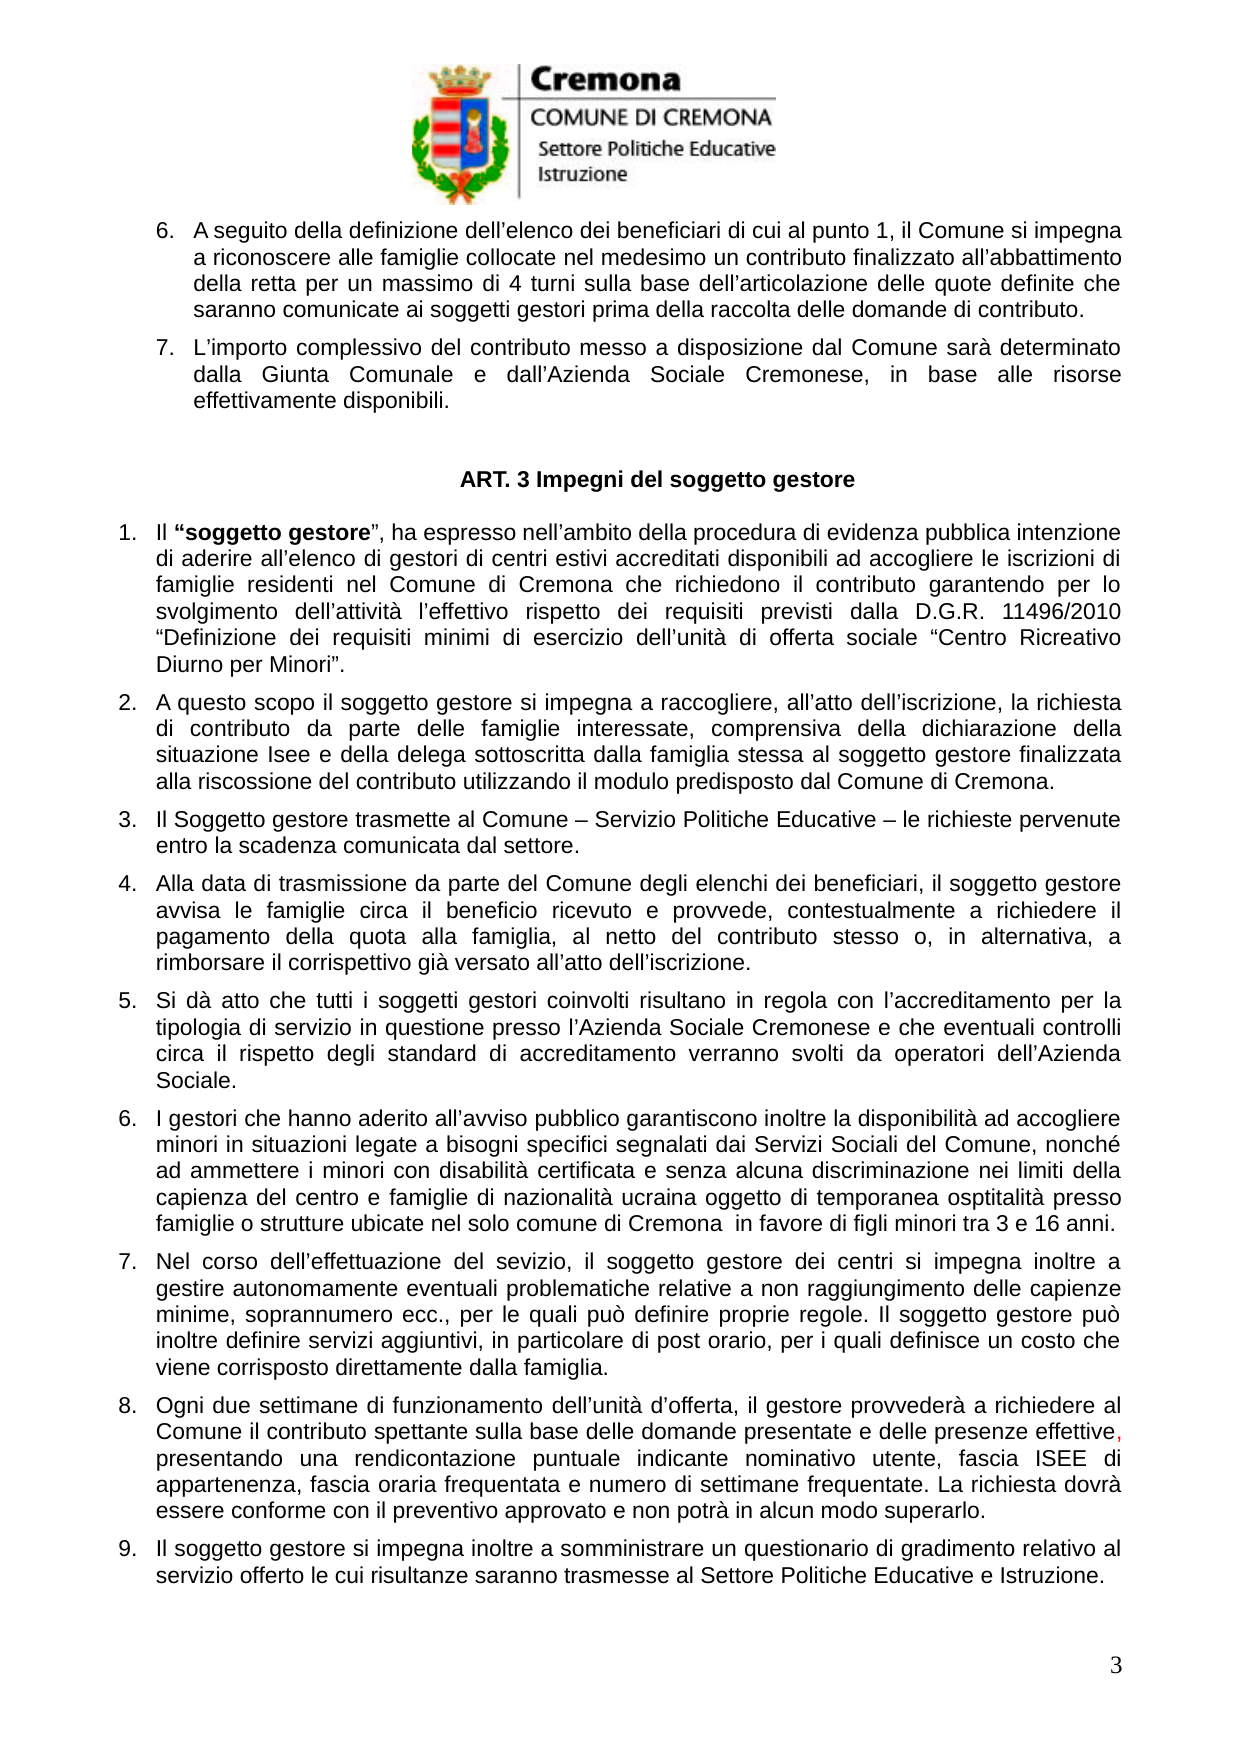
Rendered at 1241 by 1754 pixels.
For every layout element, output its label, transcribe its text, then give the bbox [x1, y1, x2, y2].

list A seguito della definizione dell’elenco dei beneficiari di cui al punto 1, il Comune si impegna a riconoscere alle famiglie collocate nel medesimo un contributo finalizzato all’abbattimento della retta per un massimo di 4 turni sulla base dell’articolazione delle quote definite che saranno comunicate ai soggetti gestori prima della raccolta delle domande di contributo. [156, 217, 1122, 322]
list Il “soggetto gestore”, ha espresso nell’ambito della procedura di evidenza pubblica intenzione di aderire all’elenco di gestori di centri estivi accreditati disponibili ad accogliere le iscrizioni di famiglie residenti nel Comune di Cremona che richiedono il contributo garantendo per lo svolgimento dell’attività l’effettivo rispetto dei requisiti previsti dalla D.G.R. 11496/2010 “Definizione dei requisiti minimi di esercizio dell’unità di offerta sociale “Centro Ricreativo Diurno per Minori”. [118, 519, 1122, 677]
list L’importo complessivo del contributo messo a disposizione dal Comune sarà determinato dalla Giunta Comunale e dall’Azienda Sociale Cremonese, in base alle risorse effettivamente disponibili. [156, 334, 1122, 413]
list Il soggetto gestore si impegna inoltre a somministrare un questionario di gradimento relativo al servizio offerto le cui risultanze saranno trasmesse al Settore Politiche Educative e Istruzione. [118, 1535, 1122, 1588]
picture [411, 64, 776, 205]
list Nel corso dell’effettuazione del sevizio, il soggetto gestore dei centri si impegna inoltre a gestire autonomamente eventuali problematiche relative a non raggiungimento delle capienze minime, soprannumero ecc., per le quali può definire proprie regole. Il soggetto gestore può inoltre definire servizi aggiuntivi, in particolare di post orario, per i quali definisce un costo che viene corrisposto direttamente dalla famiglia. [118, 1248, 1122, 1380]
list Il Soggetto gestore trasmette al Comune – Servizio Politiche Educative – le richieste pervenute entro la scadenza comunicata dal settore. [118, 806, 1122, 858]
text ART. 3 Impegni del soggetto gestore [193, 466, 1122, 492]
list I gestori che hanno aderito all’avviso pubblico garantiscono inoltre la disponibilità ad accogliere minori in situazioni legate a bisogni specifici segnalati dai Servizi Sociali del Comune, nonché ad ammettere i minori con disabilità certificata e senza alcuna discriminazione nei limiti della capienza del centro e famiglie di nazionalità ucraina oggetto di temporanea osptitalità presso famiglie o strutture ubicate nel solo comune di Cremona in favore di figli minori tra 3 e 16 anni. [118, 1105, 1122, 1236]
list A questo scopo il soggetto gestore si impegna a raccogliere, all’atto dell’iscrizione, la richiesta di contributo da parte delle famiglie interessate, comprensiva della dichiarazione della situazione Isee e della delega sottoscritta dalla famiglia stessa al soggetto gestore finalizzata alla riscossione del contributo utilizzando il modulo predisposto dal Comune di Cremona. [118, 689, 1122, 794]
list Alla data di trasmissione da parte del Comune degli elenchi dei beneficiari, il soggetto gestore avvisa le famiglie circa il beneficio ricevuto e provvede, contestualmente a richiedere il pagamento della quota alla famiglia, al netto del contributo stesso o, in alternativa, a rimborsare il corrispettivo già versato all’atto dell’iscrizione. [118, 870, 1122, 976]
list Ogni due settimane di funzionamento dell’unità d’offerta, il gestore provvederà a richiedere al Comune il contributo spettante sulla base delle domande presentate e delle presenze effettive, presentando una rendicontazione puntuale indicante nominativo utente, fascia ISEE di appartenenza, fascia oraria frequentata e numero di settimane frequentate. La richiesta dovrà essere conforme con il preventivo approvato e non potrà in alcun modo superarlo. [118, 1392, 1122, 1523]
list Si dà atto che tutti i soggetti gestori coinvolti risultano in regola con l’accreditamento per la tipologia di servizio in questione presso l’Azienda Sociale Cremonese e che eventuali controlli circa il rispetto degli standard di accreditamento verranno svolti da operatori dell’Azienda Sociale. [118, 987, 1122, 1093]
